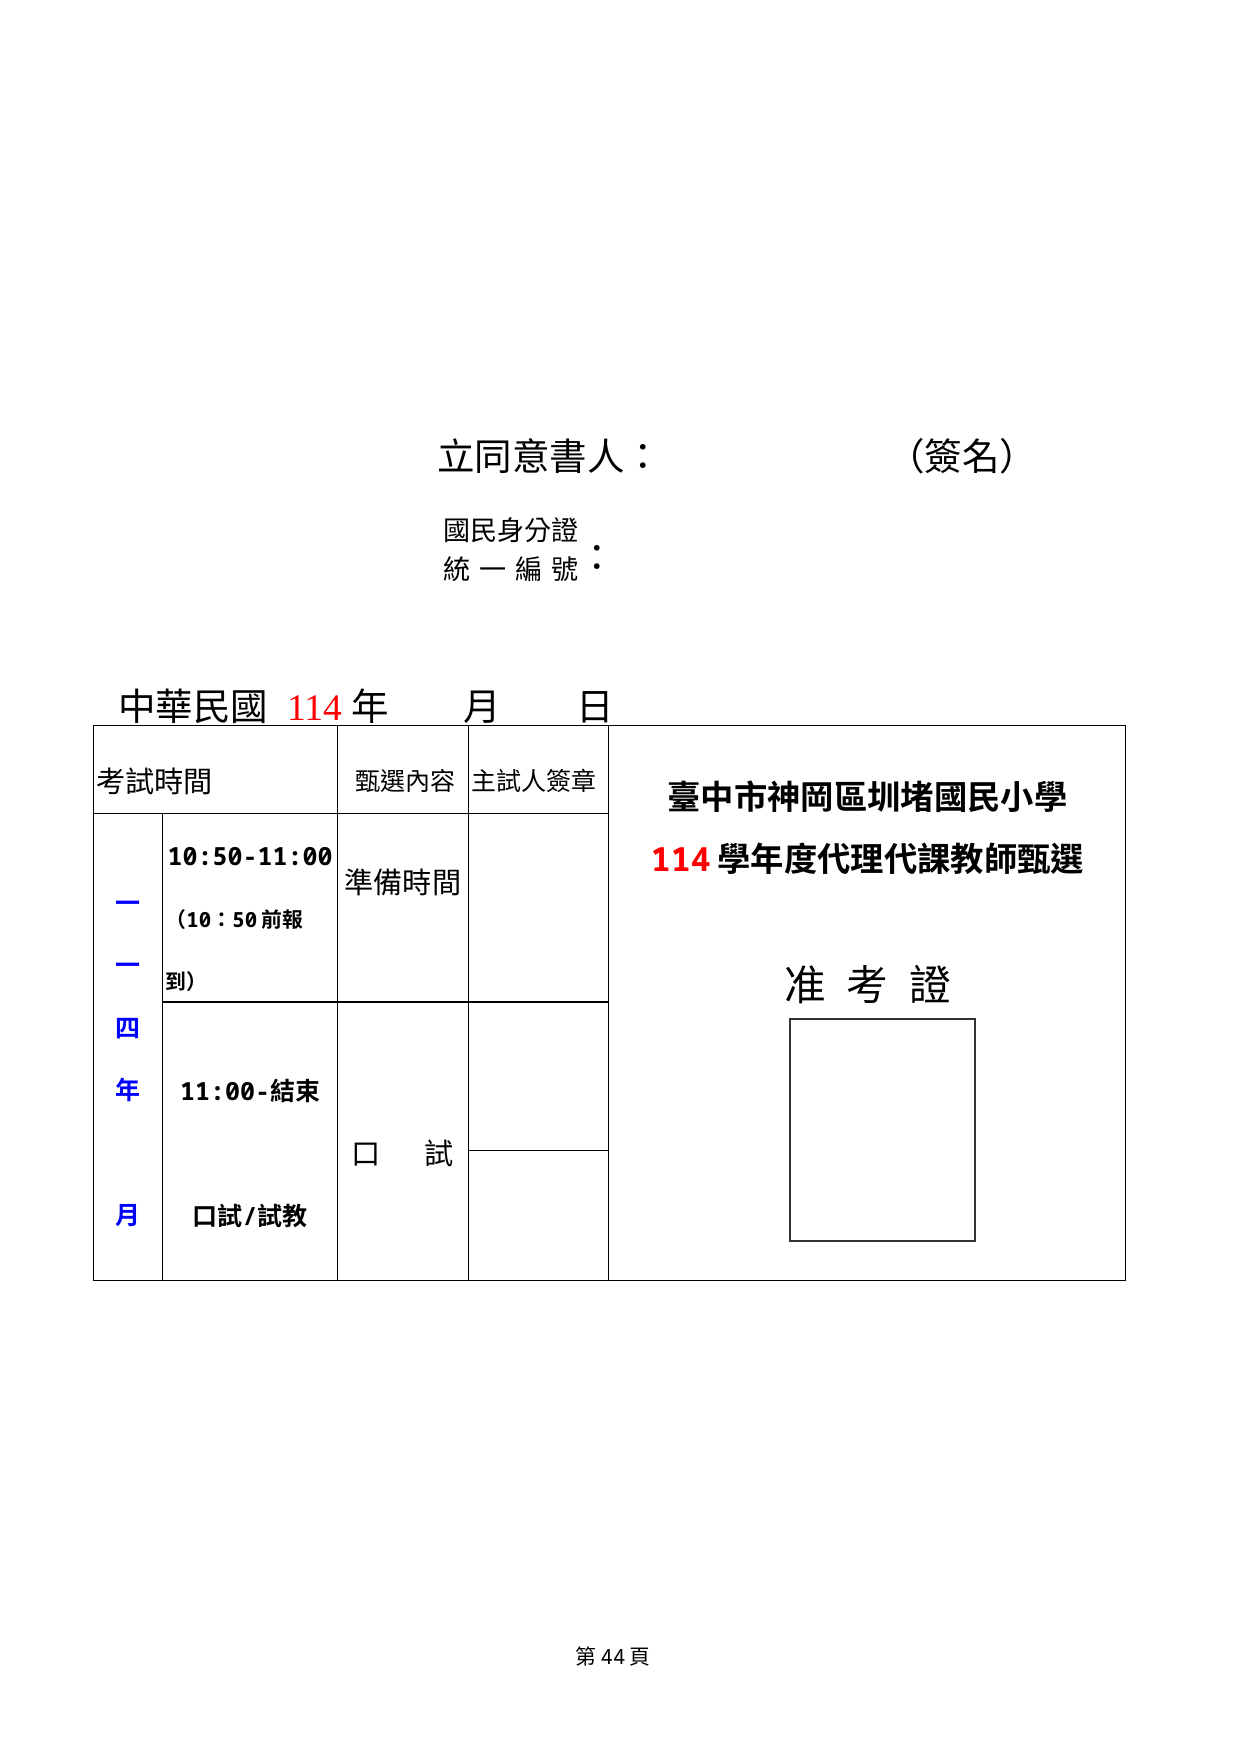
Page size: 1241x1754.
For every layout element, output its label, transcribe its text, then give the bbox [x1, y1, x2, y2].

table_cell 一 一 四 年 月 [94, 814, 162, 1280]
table_cell 11:00-結束 口試/試教 [163, 1003, 337, 1280]
text 立同意書人： （簽名） [118, 412, 1107, 475]
table_header 甄選內容 [338, 726, 468, 813]
table_cell 口 試 [338, 1003, 468, 1280]
table_cell 10:50-11:00 （10：50前報到） [163, 814, 337, 1001]
table_cell [469, 814, 608, 1001]
table_cell 準備時間 [338, 814, 468, 1001]
table_cell [469, 1151, 608, 1280]
text 國民身分證統一編號： [118, 475, 1107, 600]
table_header 考試時間 [94, 726, 337, 813]
table_header 臺中市神岡區圳堵國民小學 114學年度代理代課教師甄選 准 考 證 准考證號碼： 姓 名： 甄選類別： 類別： ■國小普通班預估缺 (■體衛缺) 次別：□第1次招考 □第2次招考 □第3次招考 □第4次招考 □第( )次招考 [609, 726, 1125, 1280]
table_header 主試人簽章 [469, 726, 608, 813]
table_cell [469, 1003, 608, 1150]
text 中華民國 114 年 月 日 [118, 662, 1107, 725]
